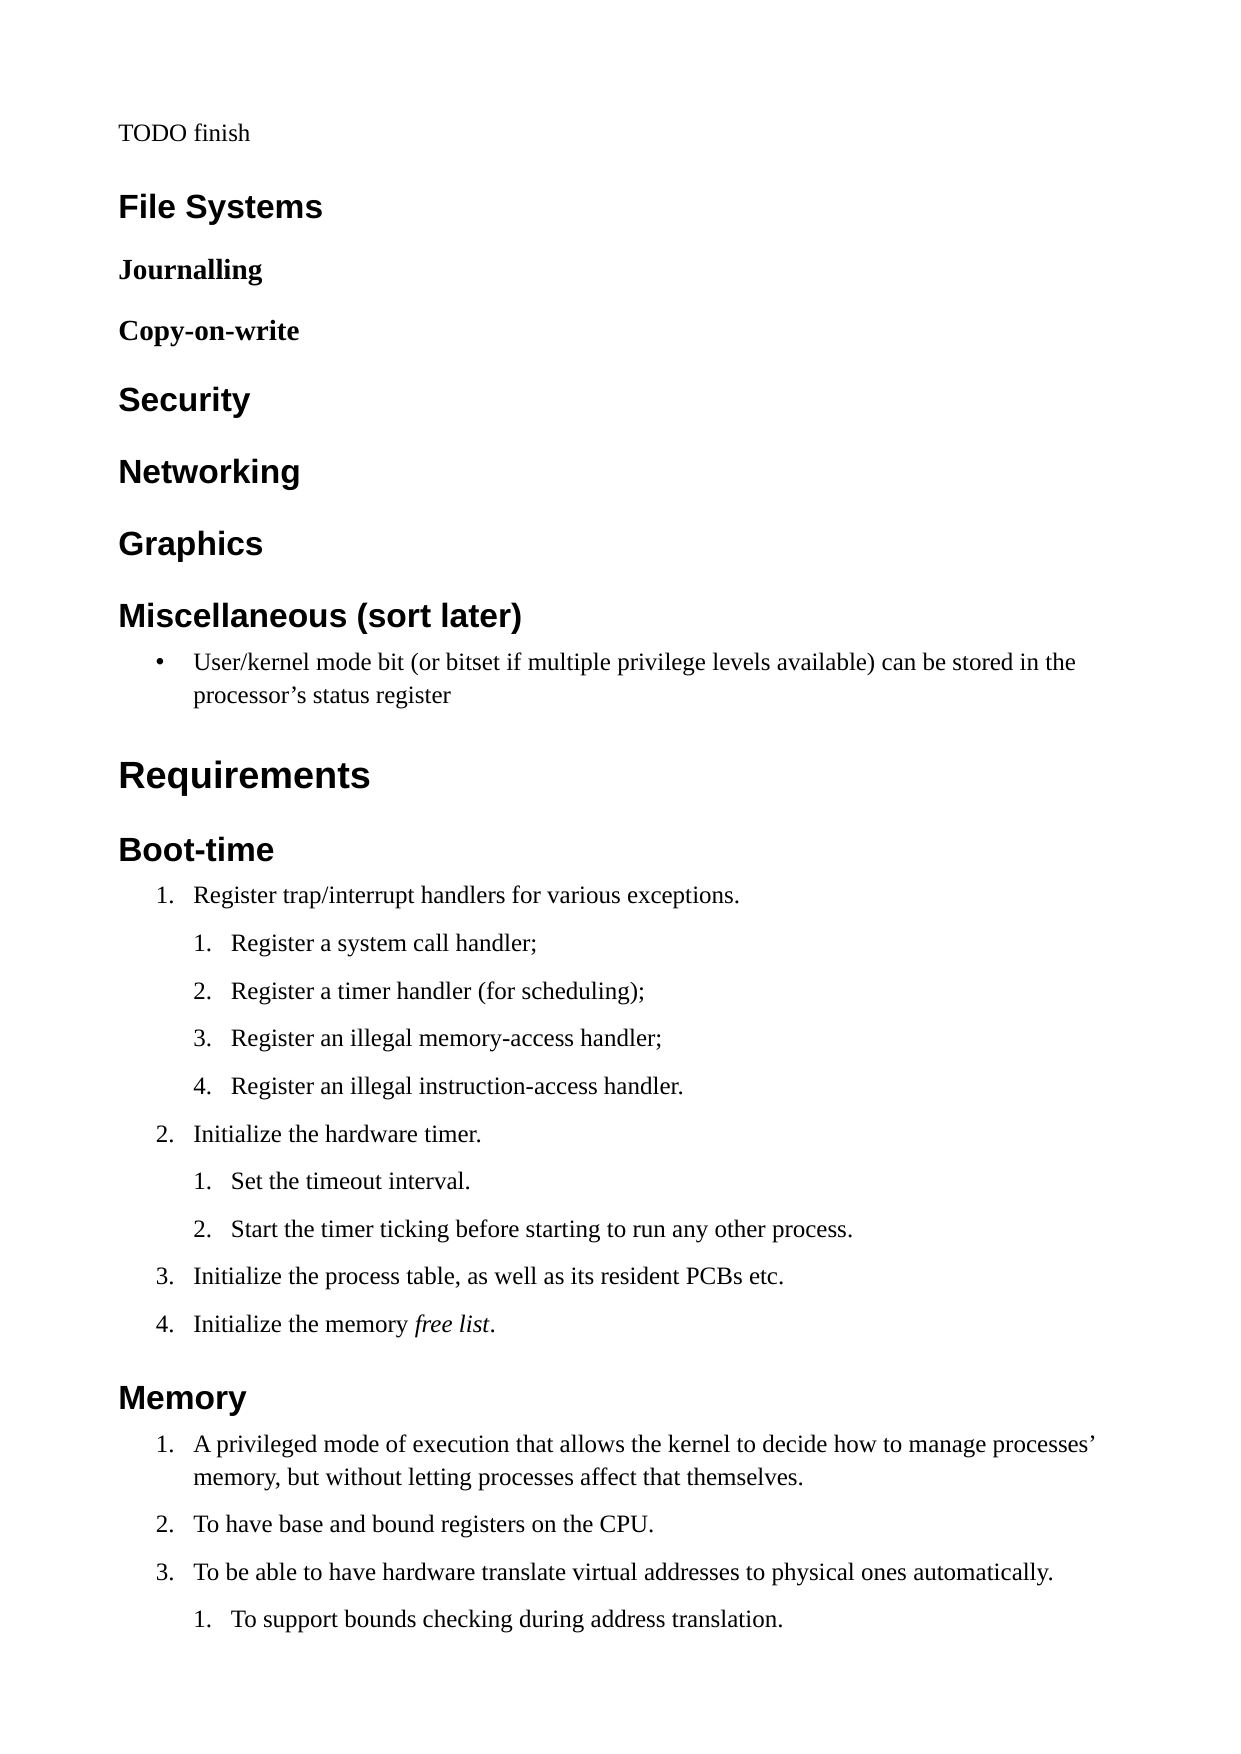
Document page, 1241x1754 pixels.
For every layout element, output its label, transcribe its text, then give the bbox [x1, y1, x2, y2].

list Initialize the process table, as well as its resident PCBs etc. [156, 1261, 1122, 1290]
subtitle File Systems [118, 187, 1122, 225]
subtitle Memory [118, 1377, 1122, 1416]
subtitle Security [118, 380, 1122, 418]
subtitle Graphics [118, 524, 1122, 562]
subtitle Requirements [118, 752, 1122, 796]
list Register trap/interrupt handlers for various exceptions. [156, 881, 1122, 909]
list Register a timer handler (for scheduling); [193, 976, 1122, 1004]
list To have base and bound registers on the CPU. [156, 1509, 1122, 1538]
list Initialize the hardware timer. [156, 1119, 1122, 1147]
subtitle Networking [118, 452, 1122, 490]
list Register an illegal memory-access handler; [193, 1023, 1122, 1052]
subtitle Boot-time [118, 829, 1122, 868]
subtitle Journalling [118, 252, 1122, 286]
list Register an illegal instruction-access handler. [193, 1071, 1122, 1100]
list A privileged mode of execution that allows the kernel to decide how to manage processes’ memory, but without letting processes affect that themselves. [156, 1429, 1122, 1490]
list To be able to have hardware translate virtual addresses to physical ones automatically. [156, 1557, 1122, 1586]
list To support bounds checking during address translation. [193, 1604, 1122, 1633]
text TODO finish [118, 118, 1122, 147]
subtitle Copy-on-write [118, 313, 1122, 346]
list Start the timer ticking before starting to run any other process. [193, 1214, 1122, 1243]
list Initialize the memory free list. [156, 1309, 1122, 1338]
subtitle Miscellaneous (sort later) [118, 596, 1122, 634]
list Register a system call handler; [193, 928, 1122, 957]
list Set the timeout interval. [193, 1166, 1122, 1195]
list User/kernel mode bit (or bitset if multiple privilege levels available) can be stored in the processor’s status register [156, 647, 1122, 709]
